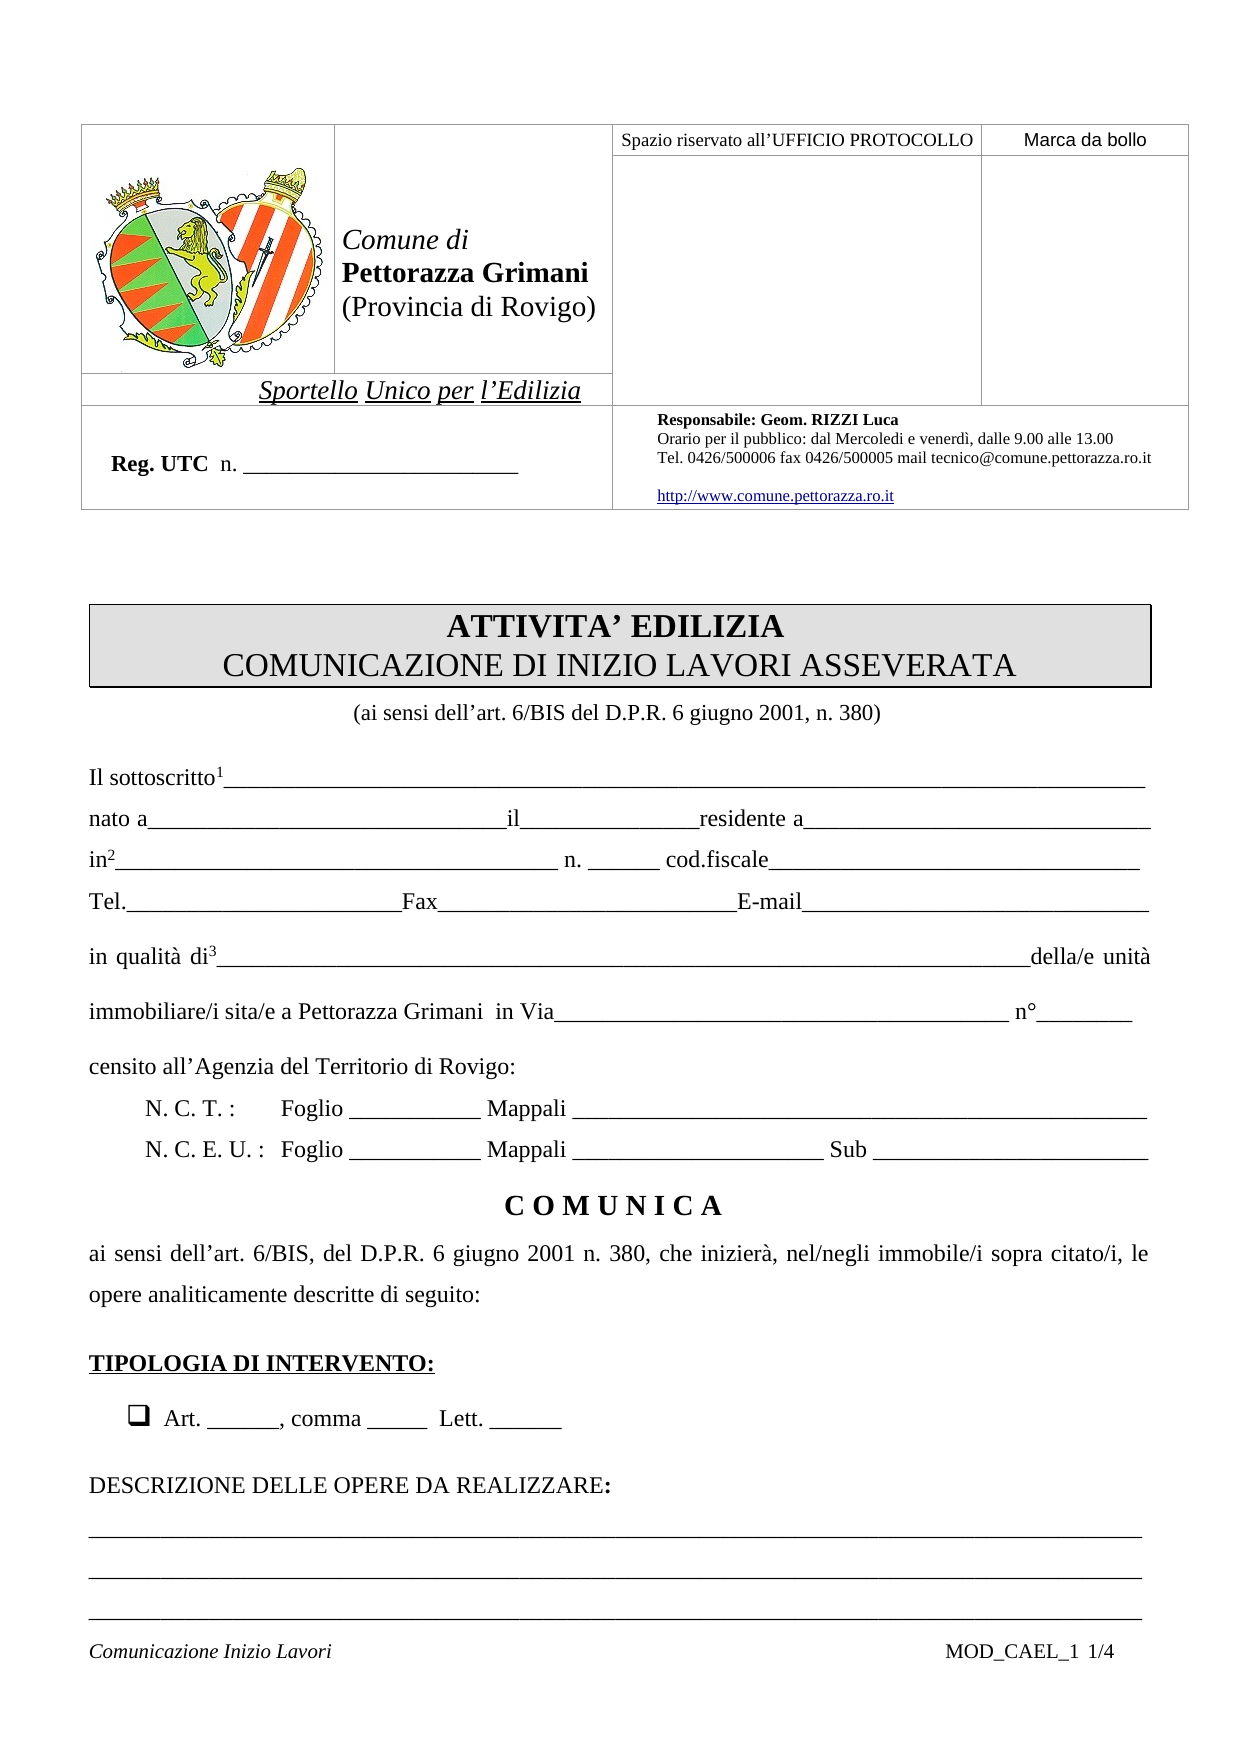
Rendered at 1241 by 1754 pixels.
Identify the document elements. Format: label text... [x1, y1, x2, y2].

table_header [82, 125, 334, 373]
text TIPOLOGIA DI INTERVENTO: [89, 1349, 1152, 1377]
text Tel._______________________Fax_________________________E-mail_____________________________ [89, 887, 1152, 914]
table_cell Responsabile: Geom. RIZZI Luca Orario per il pubblico: dal Mercoledi e venerdì, dalle 9.00 alle 13.00 Tel. 0426/500006 fax 0426/500005 mail tecnico@comune.pettorazza.ro.it http://www.comune.pettorazza.ro.it [613, 406, 1188, 509]
text DESCRIZIONE DELLE OPERE DA REALIZZARE: [89, 1471, 1152, 1498]
text ________________________________________________________________________________________ [89, 1513, 1152, 1540]
table_header Spazio riservato all’UFFICIO PROTOCOLLO [613, 125, 981, 154]
subtitle COMUNICAZIONE DI INIZIO LAVORI ASSEVERATA [90, 642, 1150, 686]
table_cell Sportello Unico per l’Edilizia [82, 374, 612, 405]
text censito all’Agenzia del Territorio di Rovigo: [89, 1052, 1152, 1080]
text Il sottoscritto1_____________________________________________________________________________ [89, 763, 1152, 790]
text nato a______________________________il_______________residente a_____________________________ in2_____________________________________ n. ______ cod.fiscale_______________________________ [89, 804, 1152, 873]
table_cell [613, 156, 981, 405]
text ________________________________________________________________________________________________________________________________________________________________________________ [89, 1554, 1152, 1623]
text N. C. T. : Foglio ___________ Mappali ________________________________________________ [89, 1094, 1152, 1121]
text in qualità di3____________________________________________________________________della/e unità immobiliare/i sita/e a Pettorazza Grimani in Via______________________________________ n°________ [89, 942, 1152, 1025]
text N. C. E. U. : Foglio ___________ Mappali _____________________ Sub _______________________ [89, 1135, 1152, 1163]
text (ai sensi dell’art. 6/BIS del D.P.R. 6 giugno 2001, n. 380) [89, 688, 1152, 725]
table_cell Reg. UTC n. ________________________ [82, 406, 612, 509]
subtitle ATTIVITA’ EDILIZIA [90, 605, 1150, 642]
list Art. ______, comma _____ Lett. ______ [126, 1404, 1152, 1433]
table_header Comune di Pettorazza Grimani (Provincia di Rovigo) [335, 125, 612, 373]
table_cell [982, 156, 1188, 405]
subtitle C O M U N I C A [89, 1188, 1152, 1222]
table_header Marca da bollo [982, 125, 1188, 154]
text ai sensi dell’art. 6/BIS, del D.P.R. 6 giugno 2001 n. 380, che inizierà, nel/negli immobile/i sopra citato/i, le opere analiticamente descritte di seguito: [89, 1239, 1152, 1308]
